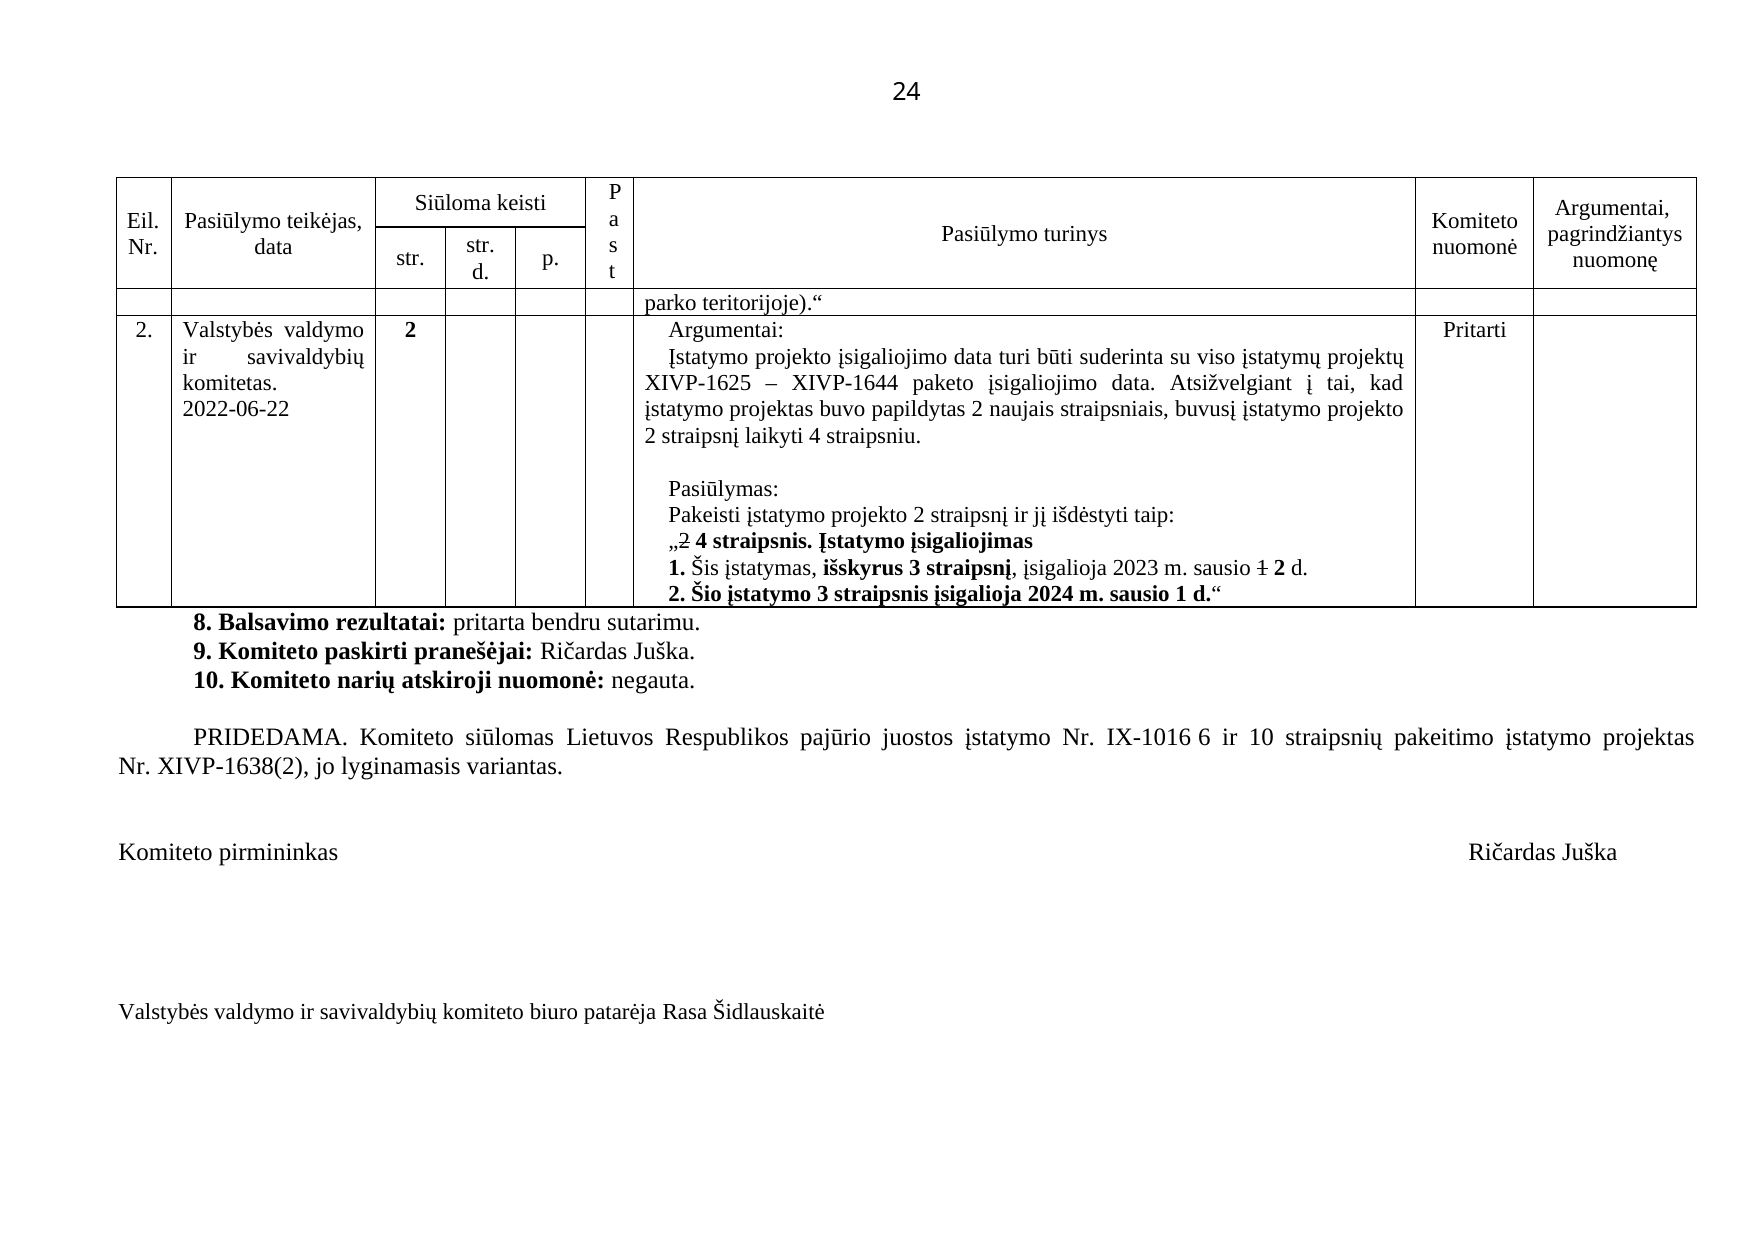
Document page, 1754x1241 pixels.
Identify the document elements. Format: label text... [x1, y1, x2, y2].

table_header Komiteto nuomonė [1416, 178, 1533, 288]
text PRIDEDAMA. Komiteto siūlomas Lietuvos Respublikos pajūrio juostos įstatymo Nr. IX-1016 6 ir 10 straipsnių pakeitimo įstatymo projektas Nr. XIVP-1638(2), jo lyginamasis variantas. [118, 722, 1695, 780]
table_header Argumentai, pagrindžiantys nuomonę [1534, 178, 1696, 288]
text Komiteto pirmininkas (Parašas) Ričardas Juška [118, 837, 1695, 866]
table_cell [1534, 316, 1696, 606]
table_header Pastabos [586, 178, 633, 288]
table_cell parko teritorijoje).“ [634, 289, 1415, 315]
text Valstybės valdymo ir savivaldybių komiteto biuro patarėja Rasa Šidlauskaitė [118, 998, 1695, 1024]
table_header Pasiūlymo teikėjas, data [172, 178, 375, 288]
table_header Pasiūlymo turinys [634, 178, 1415, 288]
table_header Eil. Nr. [117, 178, 171, 288]
table_cell Argumentai: Įstatymo projekto įsigaliojimo data turi būti suderinta su viso įstatymų projektų XIVP-1625 – XIVP-1644 paketo įsigaliojimo data. Atsižvelgiant į tai, kad įstatymo projektas buvo papildytas 2 naujais straipsniais, buvusį įstatymo projekto 2 straipsnį laikyti 4 straipsniu. Pasiūlymas: Pakeisti įstatymo projekto 2 straipsnį ir jį išdėstyti taip: „2 4 straipsnis. Įstatymo įsigaliojimas 1. Šis įstatymas, išskyrus 3 straipsnį, įsigalioja 2023 m. sausio 1 2 d. 2. Šio įstatymo 3 straipsnis įsigalioja 2024 m. sausio 1 d.“ [634, 316, 1415, 606]
table_cell 2 [376, 316, 445, 606]
table_cell [586, 289, 633, 315]
table_cell [1534, 289, 1696, 315]
table_cell str. [376, 228, 445, 288]
table_cell [376, 289, 445, 315]
table_header Siūloma keisti [376, 178, 585, 226]
table_cell Valstybės valdymo ir savivaldybių komitetas. 2022-06-22 [172, 316, 375, 606]
table_cell [516, 289, 585, 315]
table_cell p. [516, 228, 585, 288]
table_cell 2. [117, 316, 171, 606]
table_cell [1416, 289, 1533, 315]
table_cell [172, 289, 375, 315]
table_cell str. d. [446, 228, 515, 288]
table_cell [446, 316, 515, 606]
text 9. Komiteto paskirti pranešėjai: Ričardas Juška. [118, 636, 1695, 665]
text 10. Komiteto narių atskiroji nuomonė: negauta. [118, 665, 1695, 694]
table_cell [516, 316, 585, 606]
table_cell [446, 289, 515, 315]
table_cell [586, 316, 633, 606]
table_cell [117, 289, 171, 315]
text 8. Balsavimo rezultatai: pritarta bendru sutarimu. [118, 608, 1695, 636]
table_cell Pritarti [1416, 316, 1533, 606]
